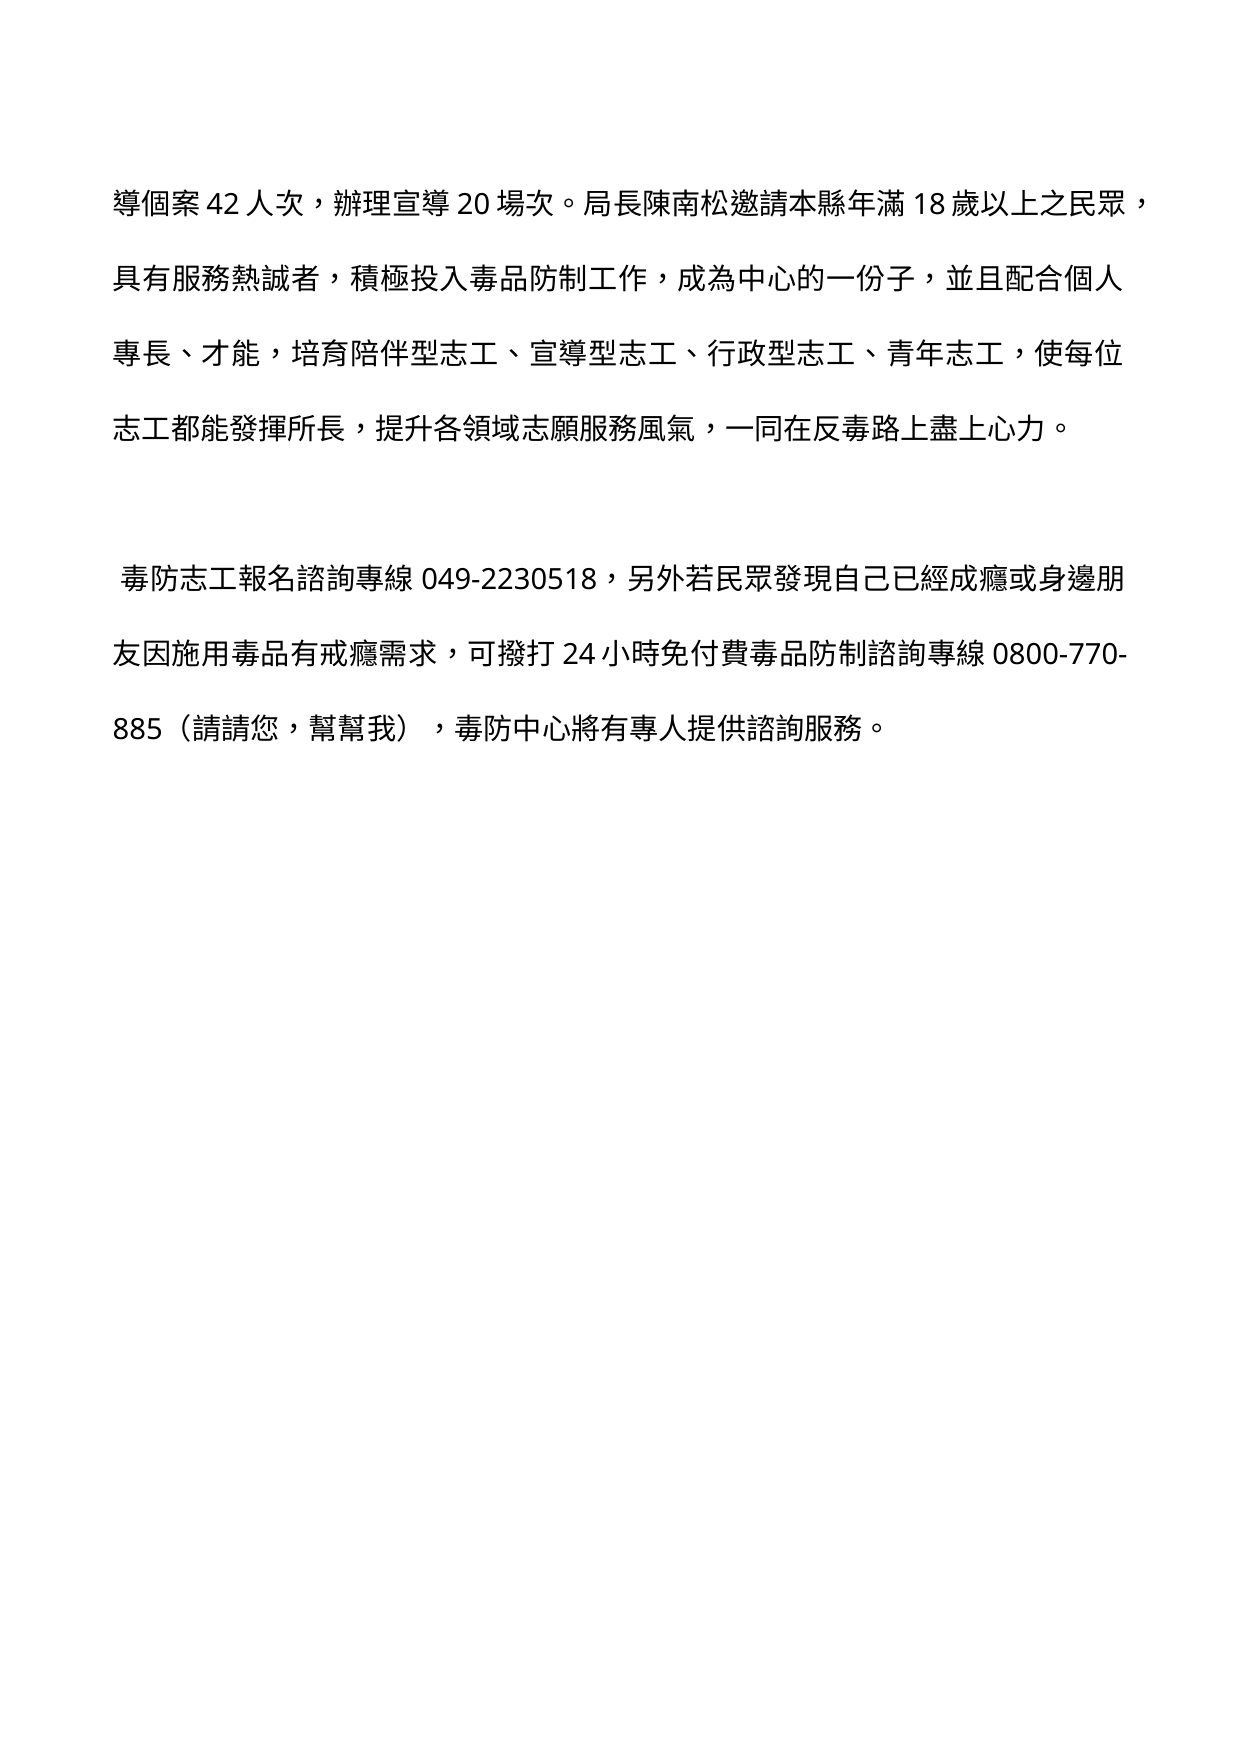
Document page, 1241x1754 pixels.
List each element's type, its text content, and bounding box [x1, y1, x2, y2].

text 毒防志工報名諮詢專線049-2230518，另外若民眾發現自己已經成癮或身邊朋友因施用毒品有戒癮需求，可撥打24小時免付費毒品防制諮詢專線0800-770-885（請請您，幫幫我），毒防中心將有專人提供諮詢服務。 [112, 539, 1128, 764]
text 衛生局局長陳南松指出，目前南投毒防志工隊成員共有24名，今年度已協助輔導個案42人次，辦理宣導20場次。局長陳南松邀請本縣年滿18歲以上之民眾，具有服務熱誠者，積極投入毒品防制工作，成為中心的一份子，並且配合個人專長、才能，培育陪伴型志工、宣導型志工、行政型志工、青年志工，使每位志工都能發揮所長，提升各領域志願服務風氣，一同在反毒路上盡上心力。 [112, 164, 1128, 464]
